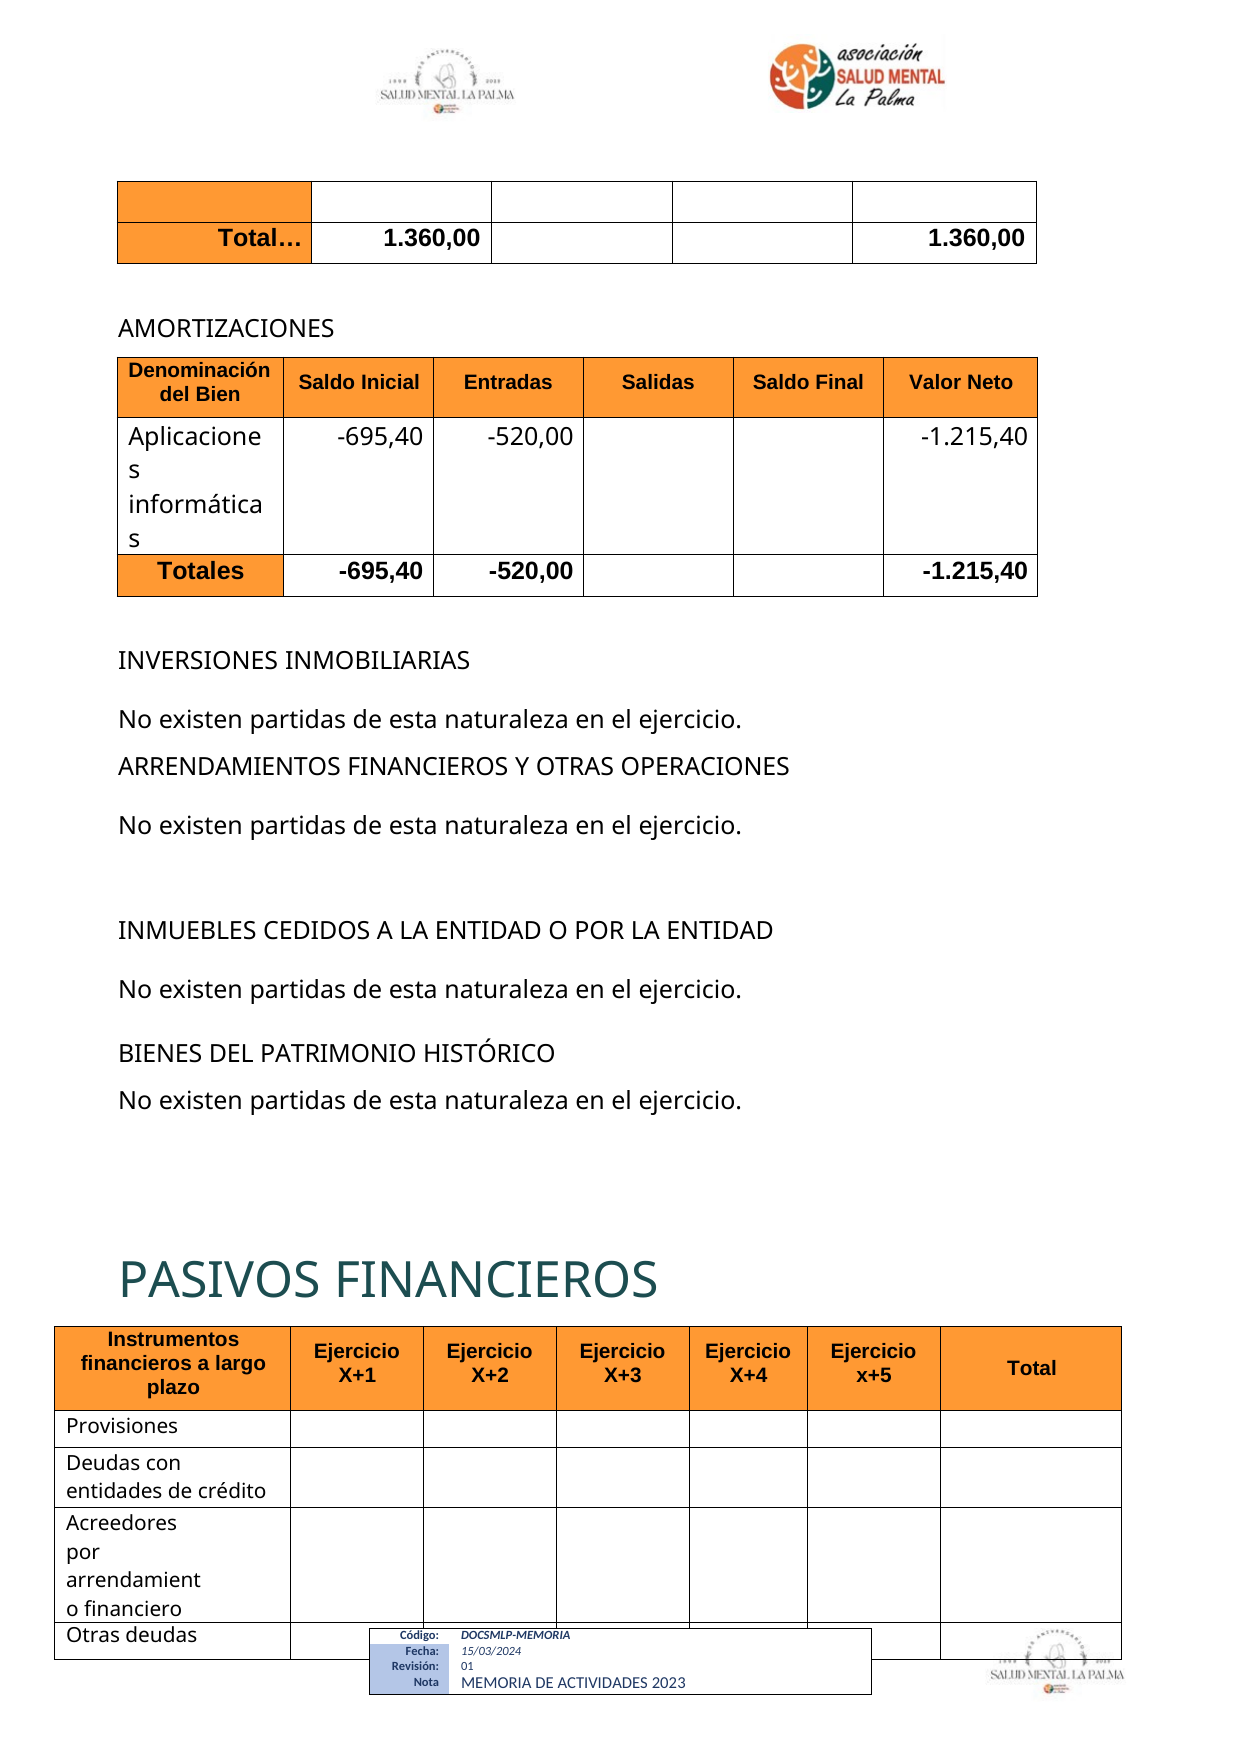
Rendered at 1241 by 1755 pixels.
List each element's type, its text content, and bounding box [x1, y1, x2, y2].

table_cell [424, 1448, 556, 1507]
table_cell [584, 555, 733, 596]
table_header Instrumentos financieros a largo plazo [55, 1327, 290, 1410]
text AMORTIZACIONES [118, 311, 1174, 344]
table_header Saldo Inicial [284, 358, 433, 417]
table_cell [291, 1411, 423, 1447]
table_header Ejercicio X+4 [690, 1327, 807, 1410]
table_cell [808, 1623, 940, 1658]
table_cell 1.360,00 [312, 223, 491, 263]
table_cell [424, 1508, 556, 1622]
table_header Entradas [434, 358, 583, 417]
table_header Ejercicio X+1 [291, 1327, 423, 1410]
table_cell [941, 1411, 1121, 1447]
table_cell Otras deudas [55, 1623, 290, 1658]
table_cell [291, 1508, 423, 1622]
table_cell [557, 1508, 689, 1622]
table_header Ejercicio X+2 [424, 1327, 556, 1410]
table_cell -520,00 [434, 418, 583, 554]
table_cell [557, 1448, 689, 1507]
table_cell -695,40 [284, 555, 433, 596]
table_cell [734, 555, 883, 596]
table_header [492, 182, 672, 222]
table_header Saldo Final [734, 358, 883, 417]
table_cell [690, 1411, 807, 1447]
table_cell -695,40 [284, 418, 433, 554]
table_header [312, 182, 491, 222]
table_cell Total… [118, 223, 311, 263]
text INVERSIONES INMOBILIARIAS [118, 643, 1174, 677]
table_cell -1.215,40 [884, 418, 1037, 554]
table_cell -520,00 [434, 555, 583, 596]
table_header Ejercicio x+5 [808, 1327, 940, 1410]
table_cell Aplicaciones informáticas [118, 418, 283, 554]
text ARRENDAMIENTOS FINANCIEROS Y OTRAS OPERACIONES [118, 749, 1174, 783]
table_cell Deudas con entidades de crédito [55, 1448, 290, 1507]
table_header [118, 182, 311, 222]
text INMUEBLES CEDIDOS A LA ENTIDAD O POR LA ENTIDAD [118, 913, 1174, 947]
table_header [853, 182, 1036, 222]
table_header Salidas [584, 358, 733, 417]
table_cell -1.215,40 [884, 555, 1037, 596]
table_cell [584, 418, 733, 554]
table_header [673, 182, 852, 222]
subtitle PASIVOS FINANCIEROS [118, 1243, 1174, 1312]
table_cell [557, 1623, 689, 1628]
table_cell [808, 1448, 940, 1507]
text No existen partidas de esta naturaleza en el ejercicio. [118, 972, 1174, 1006]
table_cell 1.360,00 [853, 223, 1036, 263]
table_cell [690, 1448, 807, 1507]
table_cell [690, 1508, 807, 1622]
text No existen partidas de esta naturaleza en el ejercicio. [118, 1082, 1174, 1116]
table_cell Provisiones [55, 1411, 290, 1447]
text BIENES DEL PATRIMONIO HISTÓRICO [118, 1036, 1174, 1070]
table_cell [557, 1411, 689, 1447]
table_cell [291, 1623, 423, 1658]
table_cell [734, 418, 883, 554]
table_cell [673, 223, 852, 263]
table_header Total [941, 1327, 1121, 1410]
table_cell Acreedores por arrendamiento financiero [55, 1508, 290, 1622]
table_cell [424, 1623, 556, 1628]
table_cell [808, 1411, 940, 1447]
table_cell [941, 1508, 1121, 1622]
table_cell Totales [118, 555, 283, 596]
table_header Ejercicio X+3 [557, 1327, 689, 1410]
table_cell [808, 1508, 940, 1622]
table_cell [492, 223, 672, 263]
text No existen partidas de esta naturaleza en el ejercicio. [118, 702, 1174, 736]
table_cell [424, 1411, 556, 1447]
table_cell [690, 1623, 807, 1628]
table_cell [941, 1623, 1121, 1658]
table_cell [291, 1448, 423, 1507]
table_header Denominación del Bien [118, 358, 283, 417]
table_header Valor Neto [884, 358, 1037, 417]
table_cell [941, 1448, 1121, 1507]
text No existen partidas de esta naturaleza en el ejercicio. [118, 808, 1174, 842]
